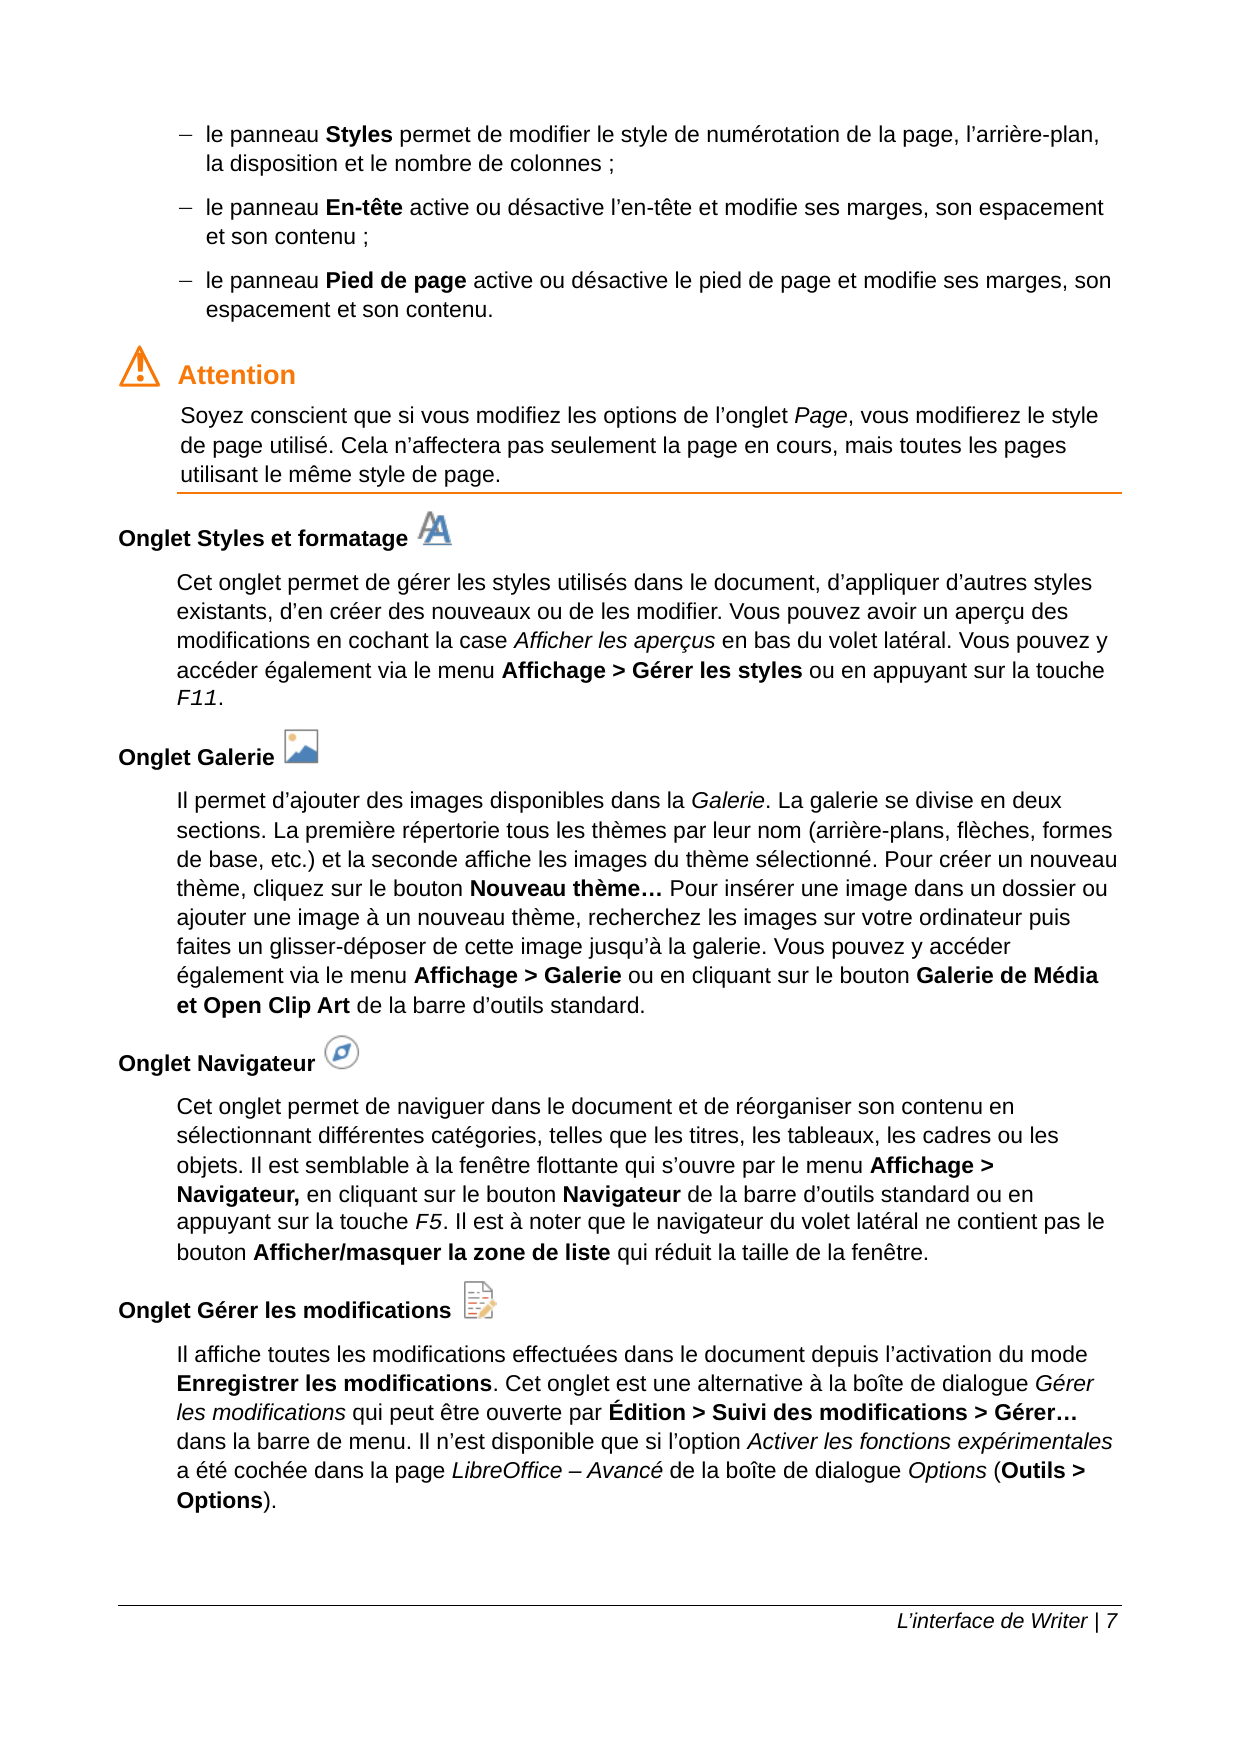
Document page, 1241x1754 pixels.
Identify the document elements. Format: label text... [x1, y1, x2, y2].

text Onglet Gérer les modifications [118, 1280, 1122, 1323]
text Onglet Galerie [118, 727, 1122, 770]
text Onglet Navigateur [118, 1032, 1122, 1076]
list le panneau Pied de page active ou désactive le pied de page et modifie ses marges, son espacement et son contenu. [176, 264, 1122, 322]
text Onglet Styles et formatage [118, 508, 1122, 552]
list le panneau En-tête active ou désactive l’en-tête et modifie ses marges, son espacement et son contenu ; [176, 191, 1122, 249]
picture [414, 508, 455, 549]
text Il affiche toutes les modifications effectuées dans le document depuis l’activation du mode Enregistrer les modifications. Cet onglet est une alternative à la boîte de dialogue Gérer les modifications qui peut être ouverte par Édition > Suivi des modifications > Gérer… dans la barre de menu. Il n’est disponible que si l’option Activer les fonctions expérimentales a été cochée dans la page LibreOffice – Avancé de la boîte de dialogue Options (Outils > Options). [176, 1338, 1122, 1513]
picture [281, 726, 322, 767]
text Il permet d’ajouter des images disponibles dans la Galerie. La galerie se divise en deux sections. La première répertorie tous les thèmes par leur nom (arrière-plans, flèches, formes de base, etc.) et la seconde affiche les images du thème sélectionné. Pour créer un nouveau thème, cliquez sur le bouton Nouveau thème… Pour insérer une image dans un dossier ou ajouter une image à un nouveau thème, recherchez les images sur votre ordinateur puis faites un glisser-déposer de cette image jusqu’à la galerie. Vous pouvez y accéder également via le menu Affichage > Galerie ou en cliquant sur le bouton Galerie de Média et Open Clip Art de la barre d’outils standard. [176, 784, 1122, 1018]
text Cet onglet permet de naviguer dans le document et de réorganiser son contenu en sélectionnant différentes catégories, telles que les titres, les tableaux, les cadres ou les objets. Il est semblable à la fenêtre flottante qui s’ouvre par le menu Affichage > Navigateur, en cliquant sur le bouton Navigateur de la barre d’outils standard ou en appuyant sur la touche F5. Il est à noter que le navigateur du volet latéral ne contient pas le bouton Afficher/masquer la zone de liste qui réduit la taille de la fenêtre. [176, 1090, 1122, 1265]
list Attention [118, 344, 1122, 390]
text Cet onglet permet de gérer les styles utilisés dans le document, d’appliquer d’autres styles existants, d’en créer des nouveaux ou de les modifier. Vous pouvez avoir un aperçu des modifications en cochant la case Afficher les aperçus en bas du volet latéral. Vous pouvez y accéder également via le menu Affichage > Gérer les styles ou en appuyant sur la touche F11. [176, 566, 1122, 712]
list le panneau Styles permet de modifier le style de numérotation de la page, l’arrière-plan, la disposition et le nombre de colonnes ; [176, 118, 1122, 176]
picture [458, 1280, 499, 1321]
picture [321, 1032, 363, 1073]
text Soyez conscient que si vous modifiez les options de l’onglet Page, vous modifierez le style de page utilisé. Cela n’affectera pas seulement la page en cours, mais toutes les pages utilisant le même style de page. [177, 397, 1122, 492]
